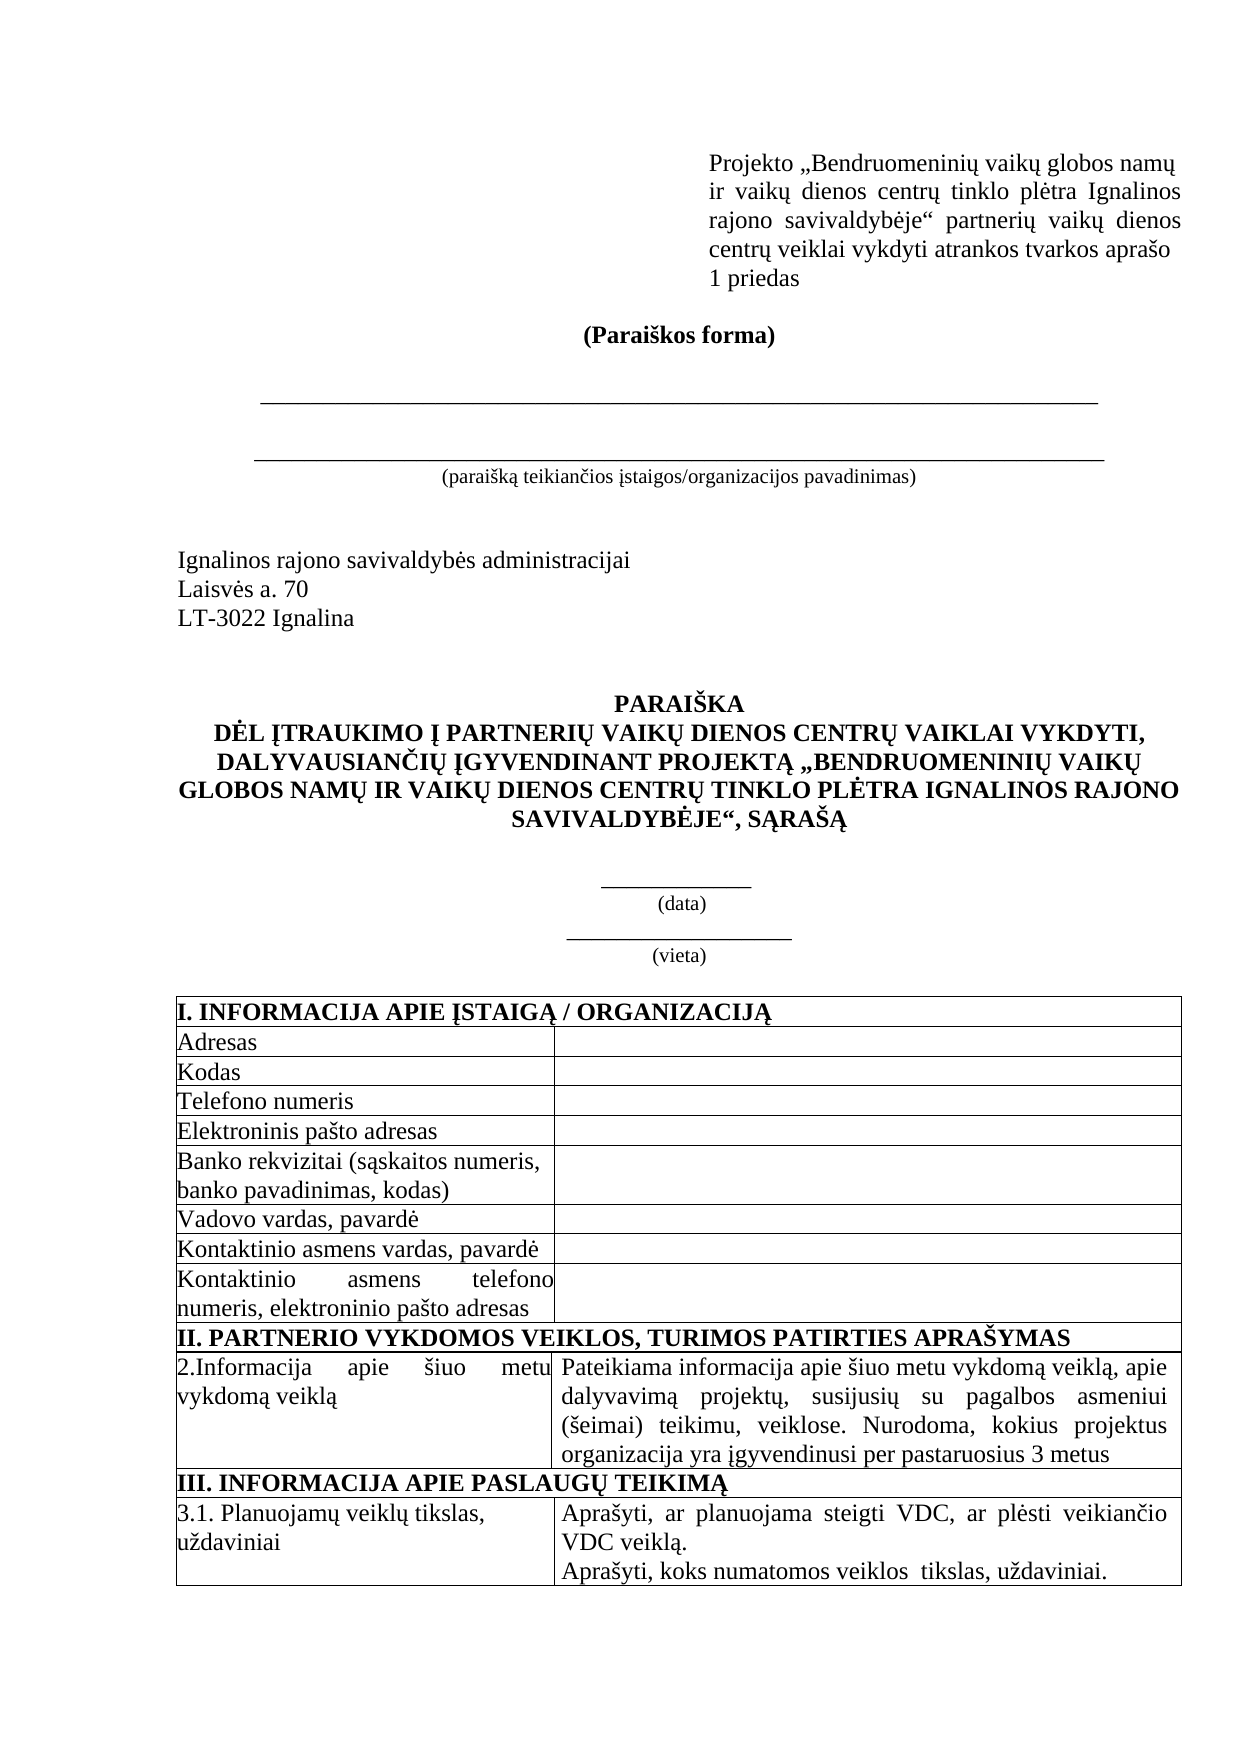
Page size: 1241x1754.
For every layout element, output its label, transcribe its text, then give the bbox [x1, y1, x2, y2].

table_cell Banko rekvizitai (sąskaitos numeris, banko pavadinimas, kodas) [177, 1146, 554, 1203]
text Laisvės a. 70 [177, 574, 1181, 603]
text DĖL ĮTRAUKIMO Į PARTNERIŲ VAIKŲ DIENOS CENTRŲ VAIKLAI VYKDYTI, DALYVAUSIANČIŲ ĮGYVENDINANT PROJEKTĄ „BENDRUOMENINIŲ VAIKŲ GLOBOS NAMŲ IR VAIKŲ DIENOS CENTRŲ TINKLO PLĖTRA IGNALINOS RAJONO SAVIVALDYBĖJE“, SĄRAŠĄ [177, 718, 1181, 833]
table_cell [555, 1264, 1181, 1322]
table_cell 2.Informacija apie šiuo metu vykdomą veiklą [177, 1353, 551, 1467]
table_cell Aprašyti, ar planuojama steigti VDC, ar plėsti veikiančio VDC veiklą. Aprašyti, koks numatomos veiklos tikslas, uždaviniai. [555, 1498, 1181, 1584]
table_cell Vadovo vardas, pavardė [177, 1205, 554, 1233]
table_cell [555, 1027, 1181, 1056]
table_cell Kodas [177, 1057, 554, 1085]
text ___________________________________________________________________ [177, 378, 1181, 406]
table_cell [555, 1086, 1181, 1115]
text LT-3022 Ignalina [177, 603, 1181, 632]
table_cell [555, 1205, 1181, 1233]
table_cell Kontaktinio asmens telefono numeris, elektroninio pašto adresas [177, 1264, 554, 1322]
table_cell Elektroninis pašto adresas [177, 1116, 554, 1145]
text ____________________________________________________________________ [177, 435, 1181, 464]
table_cell [555, 1057, 1181, 1085]
text (paraišką teikiančios įstaigos/organizacijos pavadinimas) [177, 464, 1181, 488]
text ir vaikų dienos centrų tinklo plėtra Ignalinos rajono savivaldybėje“ partnerių vaikų dienos centrų veiklai vykdyti atrankos tvarkos aprašo [709, 176, 1181, 263]
table_cell III. INFORMACIJA APIE PASLAUGŲ TEIKIMĄ [177, 1469, 1181, 1497]
table_cell 3.1. Planuojamų veiklų tikslas, uždaviniai [177, 1498, 554, 1584]
text PARAIŠKA [177, 689, 1181, 718]
table_cell Adresas [177, 1027, 554, 1056]
text ____________ [177, 862, 1181, 890]
table_cell [555, 1146, 1181, 1203]
table_cell Pateikiama informacija apie šiuo metu vykdomą veiklą, apie dalyvavimą projektų, susijusių su pagalbos asmeniui (šeimai) teikimu, veiklose. Nurodoma, kokius projektus organizacija yra įgyvendinusi per pastaruosius 3 metus [552, 1353, 1181, 1467]
text __________________ [177, 914, 1181, 943]
table_cell Telefono numeris [177, 1086, 554, 1115]
table_cell [555, 1116, 1181, 1145]
text 1 priedas [709, 263, 1181, 291]
table_cell Kontaktinio asmens vardas, pavardė [177, 1234, 554, 1263]
text (vieta) [177, 943, 1181, 967]
table_cell II. PARTNERIO VYKDOMOS VEIKLOS, TURIMOS PATIRTIES APRAŠYMAS [177, 1323, 1181, 1351]
text Projekto „Bendruomeninių vaikų globos namų [709, 148, 1181, 176]
text (Paraiškos forma) [177, 320, 1181, 349]
text (data) [177, 890, 1181, 914]
table_cell [555, 1234, 1181, 1263]
table_header I. INFORMACIJA APIE ĮSTAIGĄ / ORGANIZACIJĄ [177, 997, 1181, 1026]
text Ignalinos rajono savivaldybės administracijai [177, 545, 1181, 574]
